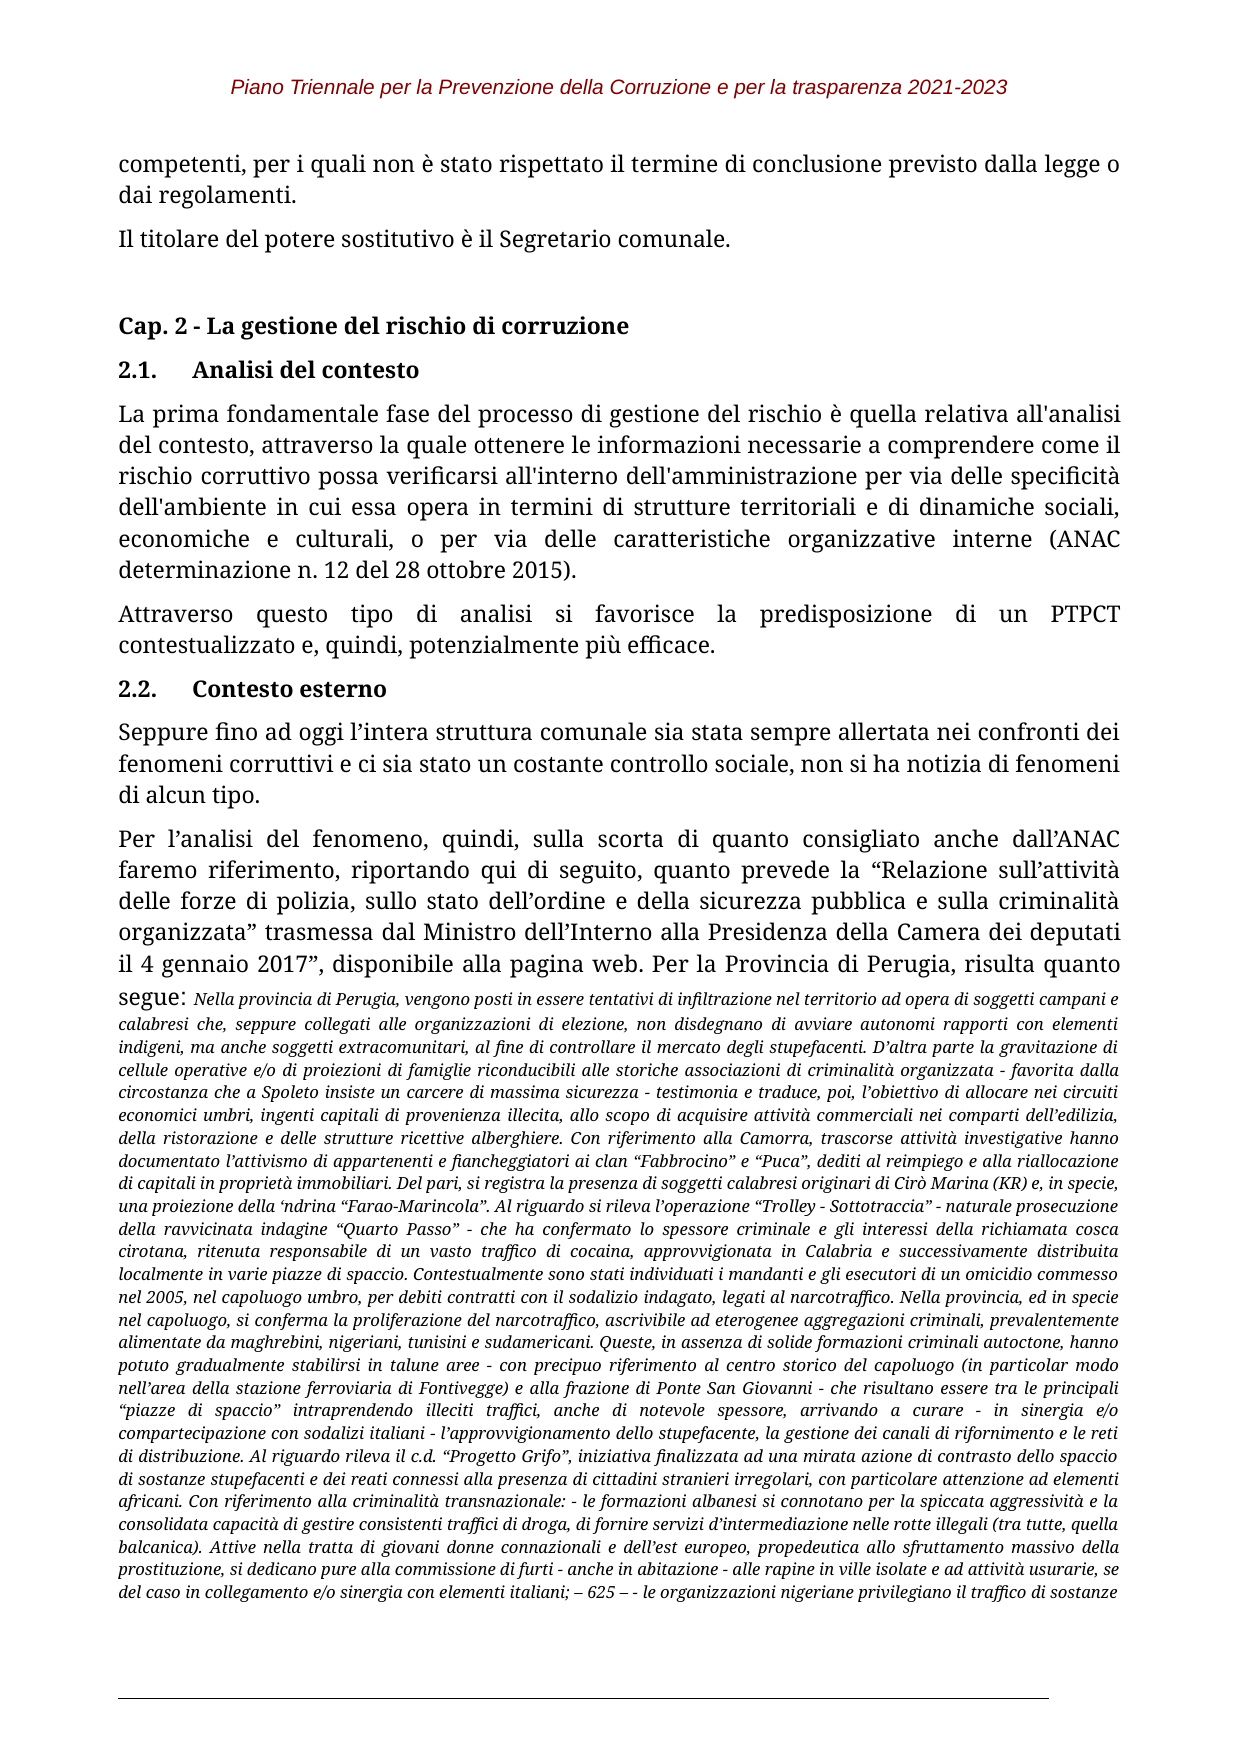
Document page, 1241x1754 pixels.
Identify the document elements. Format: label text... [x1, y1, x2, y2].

text La prima fondamentale fase del processo di gestione del rischio è quella relativa all'analisi del contesto, attraverso la quale ottenere le informazioni necessarie a comprendere come il rischio corruttivo possa verificarsi all'interno dell'amministrazione per via delle specificità dell'ambiente in cui essa opera in termini di strutture territoriali e di dinamiche sociali, economiche e culturali, o per via delle caratteristiche organizzative interne (ANAC determinazione n. 12 del 28 ottobre 2015). [118, 398, 1122, 585]
text Il titolare del potere sostitutivo è il Segretario comunale. [118, 223, 1122, 254]
text Seppure fino ad oggi l’intera struttura comunale sia stata sempre allertata nei confronti dei fenomeni corruttivi e ci sia stato un costante controllo sociale, non si ha notizia di fenomeni di alcun tipo. [118, 716, 1122, 810]
text Cap. 2 - La gestione del rischio di corruzione [118, 310, 1122, 341]
text 2.2. Contesto esterno [118, 673, 1122, 704]
text competenti, per i quali non è stato rispettato il termine di conclusione previsto dalla legge o dai regolamenti. [118, 148, 1122, 210]
text Attraverso questo tipo di analisi si favorisce la predisposizione di un PTPCT contestualizzato e, quindi, potenzialmente più efficace. [118, 598, 1122, 660]
text Per l’analisi del fenomeno, quindi, sulla scorta di quanto consigliato anche dall’ANAC faremo riferimento, riportando qui di seguito, quanto prevede la “Relazione sull’attività delle forze di polizia, sullo stato dell’ordine e della sicurezza pubblica e sulla criminalità organizzata” trasmessa dal Ministro dell’Interno alla Presidenza della Camera dei deputati il 4 gennaio 2017”, disponibile alla pagina web. Per la Provincia di Perugia, risulta quanto segue: Nella provincia di Perugia, vengono posti in essere tentativi di infiltrazione nel territorio ad opera di soggetti campani e calabresi che, seppure collegati alle organizzazioni di elezione, non disdegnano di avviare autonomi rapporti con elementi indigeni, ma anche soggetti extracomunitari, al fine di controllare il mercato degli stupefacenti. D’altra parte la gravitazione di cellule operative e/o di proiezioni di famiglie riconducibili alle storiche associazioni di criminalità organizzata - favorita dalla circostanza che a Spoleto insiste un carcere di massima sicurezza - testimonia e traduce, poi, l’obiettivo di allocare nei circuiti economici umbri, ingenti capitali di provenienza illecita, allo scopo di acquisire attività commerciali nei comparti dell’edilizia, della ristorazione e delle strutture ricettive alberghiere. Con riferimento alla Camorra, trascorse attività investigative hanno documentato l’attivismo di appartenenti e fiancheggiatori ai clan “Fabbrocino” e “Puca”, dediti al reimpiego e alla riallocazione di capitali in proprietà immobiliari. Del pari, si registra la presenza di soggetti calabresi originari di Cirò Marina (KR) e, in specie, una proiezione della ‘ndrina “Farao-Marincola”. Al riguardo si rileva l’operazione “Trolley - Sottotraccia” - naturale prosecuzione della ravvicinata indagine “Quarto Passo” - che ha confermato lo spessore criminale e gli interessi della richiamata cosca cirotana, ritenuta responsabile di un vasto traffico di cocaina, approvvigionata in Calabria e successivamente distribuita localmente in varie piazze di spaccio. Contestualmente sono stati individuati i mandanti e gli esecutori di un omicidio commesso nel 2005, nel capoluogo umbro, per debiti contratti con il sodalizio indagato, legati al narcotraffico. Nella provincia, ed in specie nel capoluogo, si conferma la proliferazione del narcotraffico, ascrivibile ad eterogenee aggregazioni criminali, prevalentemente alimentate da maghrebini, nigeriani, tunisini e sudamericani. Queste, in assenza di solide formazioni criminali autoctone, hanno potuto gradualmente stabilirsi in talune aree - con precipuo riferimento al centro storico del capoluogo (in particolar modo nell’area della stazione ferroviaria di Fontivegge) e alla frazione di Ponte San Giovanni - che risultano essere tra le principali “piazze di spaccio” intraprendendo illeciti traffici, anche di notevole spessore, arrivando a curare - in sinergia e/o compartecipazione con sodalizi italiani - l’approvvigionamento dello stupefacente, la gestione dei canali di rifornimento e le reti di distribuzione. Al riguardo rileva il c.d. “Progetto Grifo”, iniziativa finalizzata ad una mirata azione di contrasto dello spaccio di sostanze stupefacenti e dei reati connessi alla presenza di cittadini stranieri irregolari, con particolare attenzione ad elementi africani. Con riferimento alla criminalità transnazionale: - le formazioni albanesi si connotano per la spiccata aggressività e la consolidata capacità di gestire consistenti traffici di droga, di fornire servizi d’intermediazione nelle rotte illegali (tra tutte, quella balcanica). Attive nella tratta di giovani donne connazionali e dell’est europeo, propedeutica allo sfruttamento massivo della prostituzione, si dedicano pure alla commissione di furti - anche in abitazione - alle rapine in ville isolate e ad attività usurarie, se del caso in collegamento e/o sinergia con elementi italiani; – 625 – - le organizzazioni nigeriane privilegiano il traffico di sostanze [118, 823, 1122, 1603]
text 2.1. Analisi del contesto [118, 354, 1122, 385]
